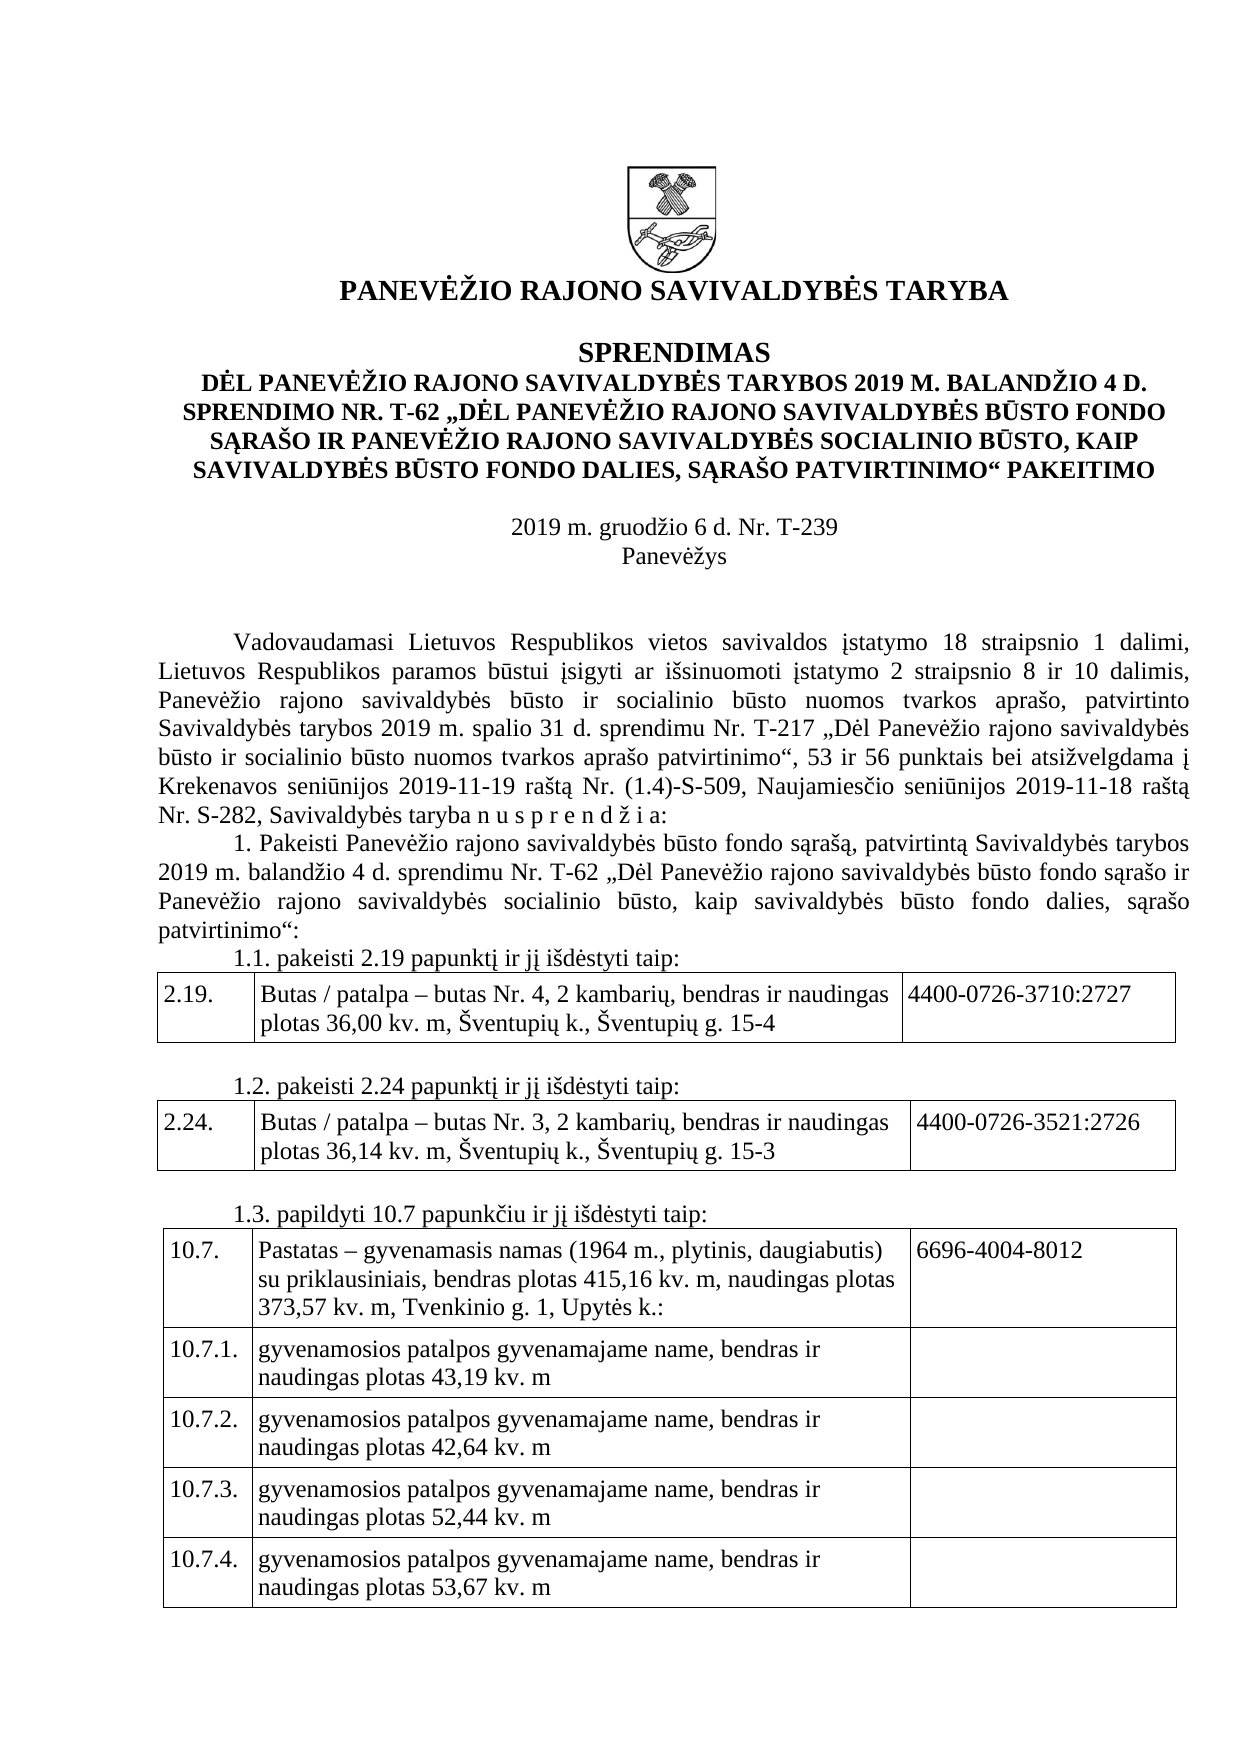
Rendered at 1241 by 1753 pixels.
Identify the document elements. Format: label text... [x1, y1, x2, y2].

text 1. Pakeisti Panevėžio rajono savivaldybės būsto fondo sąrašą, patvirtintą Savivaldybės tarybos 2019 m. balandžio 4 d. sprendimu Nr. T-62 „Dėl Panevėžio rajono savivaldybės būsto fondo sąrašo ir Panevėžio rajono savivaldybės socialinio būsto, kaip savivaldybės būsto fondo dalies, sąrašo patvirtinimo“: [158, 828, 1191, 943]
table_header 4400-0726-3710:2727 [903, 973, 1175, 1042]
text SPRENDIMAS [158, 335, 1191, 368]
table_cell [911, 1328, 1176, 1397]
table_header 2.24. [158, 1101, 254, 1170]
table_header Pastatas – gyvenamasis namas (1964 m., plytinis, daugiabutis) su priklausiniais, bendras plotas 415,16 kv. m, naudingas plotas 373,57 kv. m, Tvenkinio g. 1, Upytės k.: [253, 1229, 910, 1327]
text Vadovaudamasi Lietuvos Respublikos vietos savivaldos įstatymo 18 straipsnio 1 dalimi, Lietuvos Respublikos paramos būstui įsigyti ar išsinuomoti įstatymo 2 straipsnio 8 ir 10 dalimis, Panevėžio rajono savivaldybės būsto ir socialinio būsto nuomos tvarkos aprašo, patvirtinto Savivaldybės tarybos 2019 m. spalio 31 d. sprendimu Nr. T-217 „Dėl Panevėžio rajono savivaldybės būsto ir socialinio būsto nuomos tvarkos aprašo patvirtinimo“, 53 ir 56 punktais bei atsižvelgdama į Krekenavos seniūnijos 2019-11-19 raštą Nr. (1.4)-S-509, Naujamiesčio seniūnijos 2019-11-18 raštą Nr. S-282, Savivaldybės taryba n u s p r e n d ž i a: [158, 627, 1191, 828]
text DĖL PANEVĖŽIO RAJONO SAVIVALDYBĖS TARYBOS 2019 M. BALANDŽIO 4 D. SPRENDIMO NR. T-62 „DĖL PANEVĖŽIO RAJONO SAVIVALDYBĖS BŪSTO FONDO SĄRAŠO IR PANEVĖŽIO RAJONO SAVIVALDYBĖS SOCIALINIO BŪSTO, KAIP SAVIVALDYBĖS BŪSTO FONDO DALIES, SĄRAŠO PATVIRTINIMO“ PAKEITIMO [158, 368, 1191, 483]
text 1.2. pakeisti 2.24 papunktį ir jį išdėstyti taip: [158, 1071, 1191, 1100]
table_cell gyvenamosios patalpos gyvenamajame name, bendras ir naudingas plotas 43,19 kv. m [253, 1328, 910, 1397]
text 1.1. pakeisti 2.19 papunktį ir jį išdėstyti taip: [158, 943, 1191, 972]
table_header Butas / patalpa – butas Nr. 3, 2 kambarių, bendras ir naudingas plotas 36,14 kv. m, Šventupių k., Šventupių g. 15-3 [255, 1101, 910, 1170]
table_cell 10.7.4. [164, 1538, 252, 1607]
table_cell [911, 1398, 1176, 1467]
table_cell 10.7.2. [164, 1398, 252, 1467]
text 1.3. papildyti 10.7 papunkčiu ir jį išdėstyti taip: [158, 1199, 1191, 1228]
table_header 10.7. [164, 1229, 252, 1327]
text Panevėžys [158, 541, 1191, 570]
table_cell 10.7.1. [164, 1328, 252, 1397]
table_cell [911, 1468, 1176, 1537]
table_cell gyvenamosios patalpos gyvenamajame name, bendras ir naudingas plotas 53,67 kv. m [253, 1538, 910, 1607]
table_cell 10.7.3. [164, 1468, 252, 1537]
text PANEVĖŽIO RAJONO SAVIVALDYBĖS TARYBA [158, 273, 1191, 306]
table_header 4400-0726-3521:2726 [911, 1101, 1175, 1170]
table_header Butas / patalpa – butas Nr. 4, 2 kambarių, bendras ir naudingas plotas 36,00 kv. m, Šventupių k., Šventupių g. 15-4 [255, 973, 902, 1042]
table_header 6696-4004-8012 [911, 1229, 1176, 1327]
table_cell gyvenamosios patalpos gyvenamajame name, bendras ir naudingas plotas 42,64 kv. m [253, 1398, 910, 1467]
table_header 2.19. [158, 973, 254, 1042]
table_cell [911, 1538, 1176, 1607]
table_cell gyvenamosios patalpos gyvenamajame name, bendras ir naudingas plotas 52,44 kv. m [253, 1468, 910, 1537]
text 2019 m. gruodžio 6 d. Nr. T-239 [158, 512, 1191, 541]
